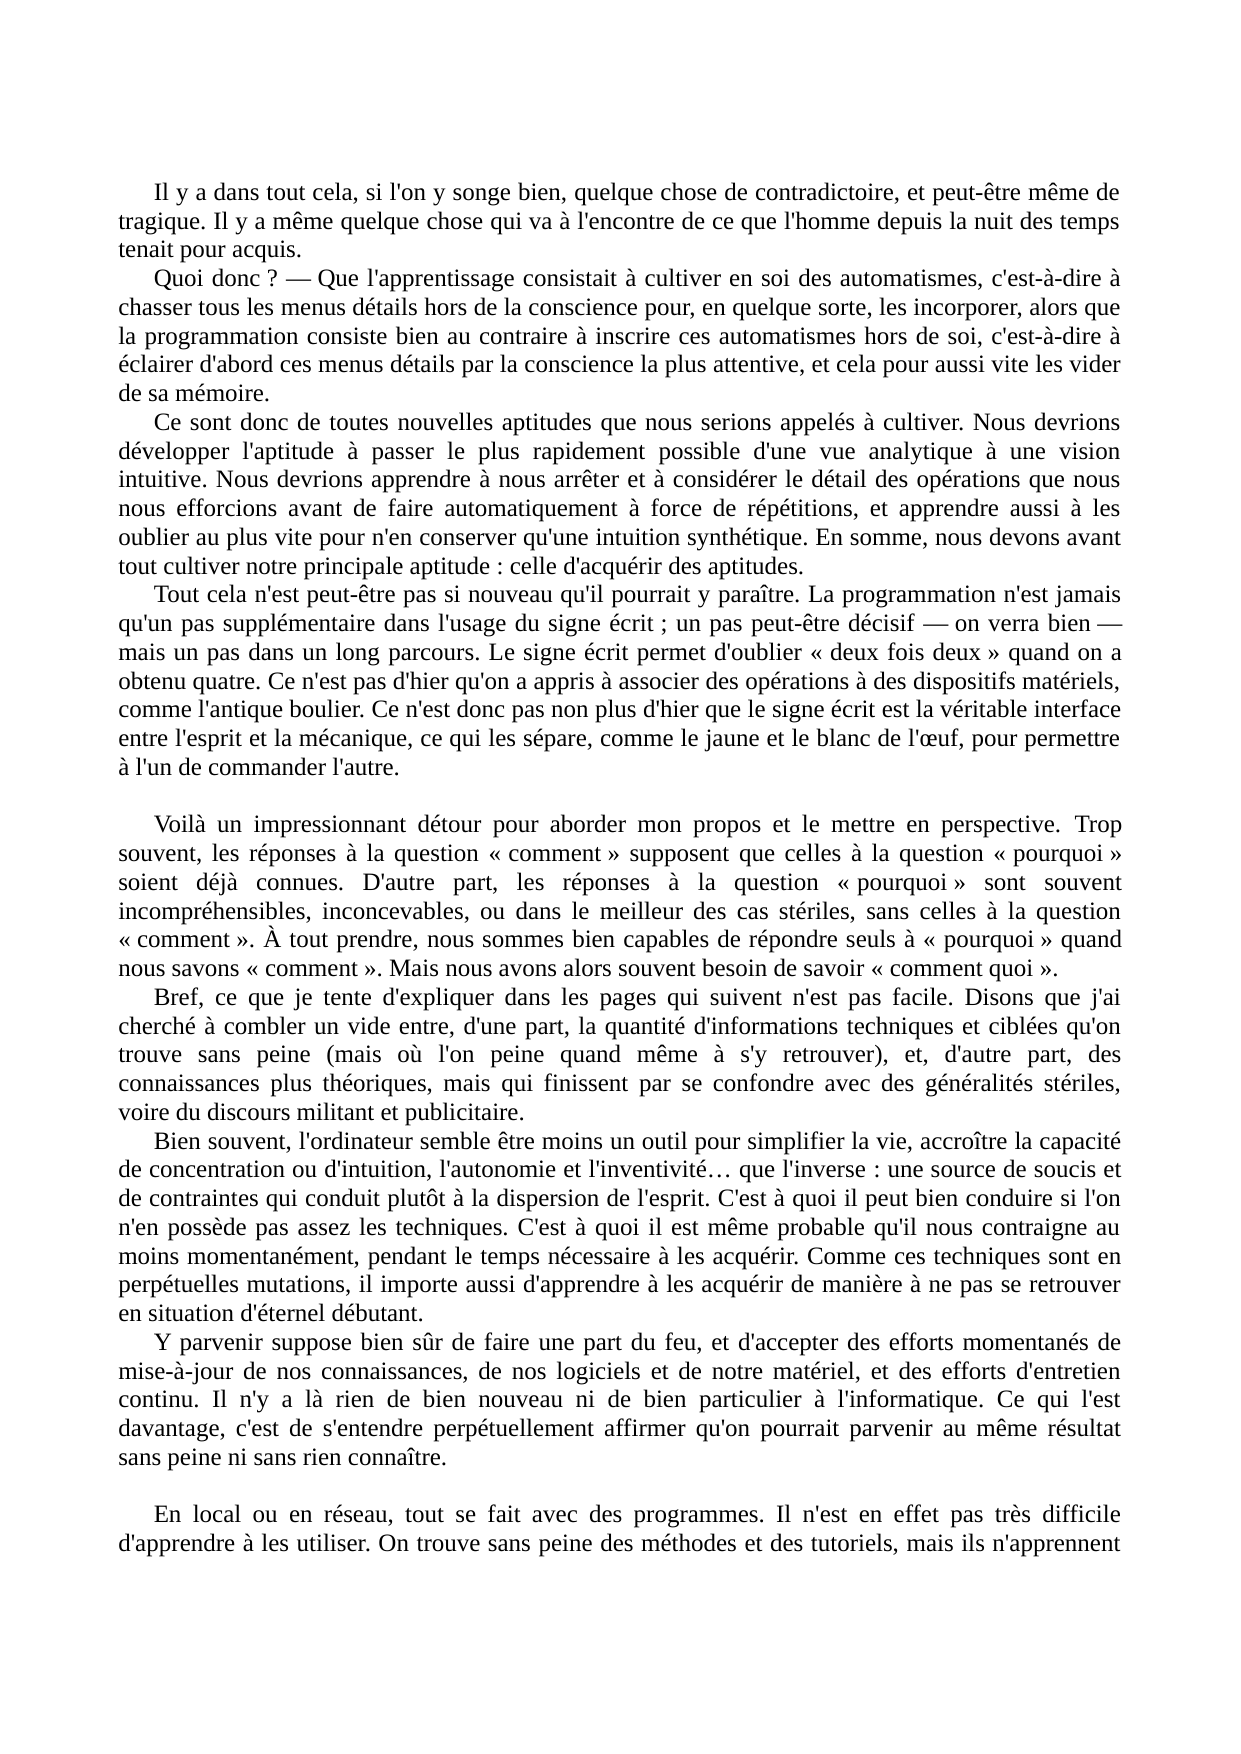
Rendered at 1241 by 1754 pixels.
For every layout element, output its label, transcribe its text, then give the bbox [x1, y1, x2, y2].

text Quoi donc ? — Que l'apprentissage consistait à cultiver en soi des automatismes, c'est-à-dire à chasser tous les menus détails hors de la conscience pour, en quelque sorte, les incorporer, alors que la programmation consiste bien au contraire à inscrire ces automatismes hors de soi, c'est-à-dire à éclairer d'abord ces menus détails par la conscience la plus attentive, et cela pour aussi vite les vider de sa mémoire. [118, 263, 1122, 407]
text Ce sont donc de toutes nouvelles aptitudes que nous serions appelés à cultiver. Nous devrions développer l'aptitude à passer le plus rapidement possible d'une vue analytique à une vision intuitive. Nous devrions apprendre à nous arrêter et à considérer le détail des opérations que nous nous efforcions avant de faire automatiquement à force de répétitions, et apprendre aussi à les oublier au plus vite pour n'en conserver qu'une intuition synthétique. En somme, nous devons avant tout cultiver notre principale aptitude : celle d'acquérir des aptitudes. [118, 407, 1122, 579]
text Il y a dans tout cela, si l'on y songe bien, quelque chose de contradictoire, et peut-être même de tragique. Il y a même quelque chose qui va à l'encontre de ce que l'homme depuis la nuit des temps tenait pour acquis. [118, 177, 1122, 263]
text Y parvenir suppose bien sûr de faire une part du feu, et d'accepter des efforts momentanés de mise-à-jour de nos connaissances, de nos logiciels et de notre matériel, et des efforts d'entretien continu. Il n'y a là rien de bien nouveau ni de bien particulier à l'informatique. Ce qui l'est davantage, c'est de s'entendre perpétuellement affirmer qu'on pourrait parvenir au même résultat sans peine ni sans rien connaître. [118, 1327, 1122, 1471]
text Bref, ce que je tente d'expliquer dans les pages qui suivent n'est pas facile. Disons que j'ai cherché à combler un vide entre, d'une part, la quantité d'informations techniques et ciblées qu'on trouve sans peine (mais où l'on peine quand même à s'y retrouver), et, d'autre part, des connaissances plus théoriques, mais qui finissent par se confondre avec des généralités stériles, voire du discours militant et publicitaire. [118, 982, 1122, 1126]
text Tout cela n'est peut-être pas si nouveau qu'il pourrait y paraître. La programmation n'est jamais qu'un pas supplémentaire dans l'usage du signe écrit ; un pas peut-être décisif — on verra bien — mais un pas dans un long parcours. Le signe écrit permet d'oublier « deux fois deux » quand on a obtenu quatre. Ce n'est pas d'hier qu'on a appris à associer des opérations à des dispositifs matériels, comme l'antique boulier. Ce n'est donc pas non plus d'hier que le signe écrit est la véritable interface entre l'esprit et la mécanique, ce qui les sépare, comme le jaune et le blanc de l'œuf, pour permettre à l'un de commander l'autre. [118, 579, 1122, 781]
text Bien souvent, l'ordinateur semble être moins un outil pour simplifier la vie, accroître la capacité de concentration ou d'intuition, l'autonomie et l'inventivité… que l'inverse : une source de soucis et de contraintes qui conduit plutôt à la dispersion de l'esprit. C'est à quoi il peut bien conduire si l'on n'en possède pas assez les techniques. C'est à quoi il est même probable qu'il nous contraigne au moins momentanément, pendant le temps nécessaire à les acquérir. Comme ces techniques sont en perpétuelles mutations, il importe aussi d'apprendre à les acquérir de manière à ne pas se retrouver en situation d'éternel débutant. [118, 1126, 1122, 1327]
text En local ou en réseau, tout se fait avec des programmes. Il n'est en effet pas très difficile d'apprendre à les utiliser. On trouve sans peine des méthodes et des tutoriels, mais ils n'apprennent [118, 1499, 1122, 1557]
text Voilà un impressionnant détour pour aborder mon propos et le mettre en perspective. Trop souvent, les réponses à la question « comment » supposent que celles à la question « pourquoi » soient déjà connues. D'autre part, les réponses à la question « pourquoi » sont souvent incompréhensibles, inconcevables, ou dans le meilleur des cas stériles, sans celles à la question « comment ». À tout prendre, nous sommes bien capables de répondre seuls à « pourquoi » quand nous savons « comment ». Mais nous avons alors souvent besoin de savoir « comment quoi ». [118, 809, 1122, 982]
